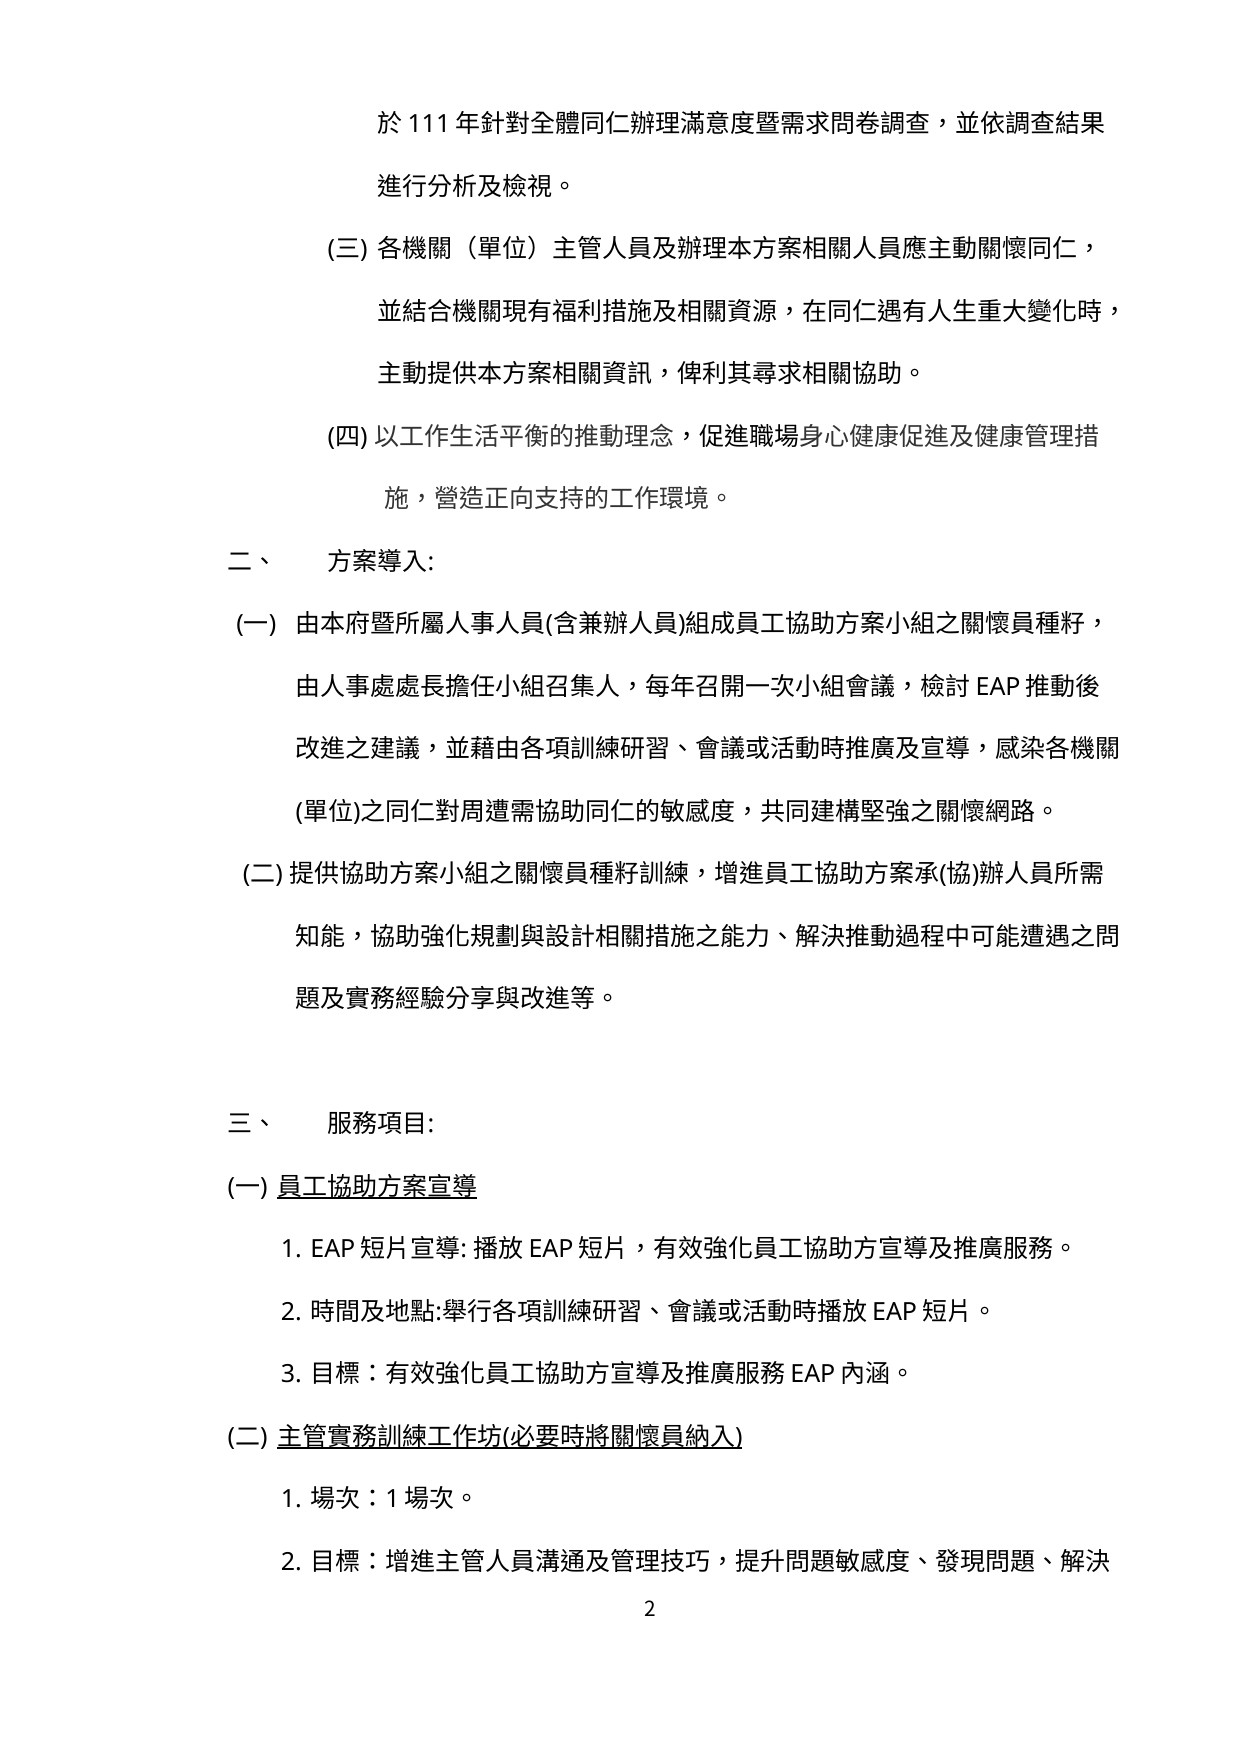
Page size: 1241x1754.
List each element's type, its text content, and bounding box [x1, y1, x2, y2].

list 由本府暨所屬人事人員(含兼辦人員)組成員工協助方案小組之關懷員種籽，由人事處處長擔任小組召集人，每年召開一次小組會議，檢討EAP推動後改進之建議，並藉由各項訓練研習、會議或活動時推廣及宣導，感染各機關(單位)之同仁對周遭需協助同仁的敏感度，共同建構堅強之關懷網路。 [236, 590, 1122, 840]
list 各機關（單位）主管人員及辦理本方案相關人員應主動關懷同仁，並結合機關現有福利措施及相關資源，在同仁遇有人生重大變化時，主動提供本方案相關資訊，俾利其尋求相關協助。 [327, 215, 1122, 403]
list 目標：有效強化員工協助方宣導及推廣服務EAP內涵。 [281, 1340, 1122, 1403]
text (四) 以工作生活平衡的推動理念，促進職場身心健康促進及健康管理措施，營造正向支持的工作環境。 [327, 403, 1122, 528]
text (二) 提供協助方案小組之關懷員種籽訓練，增進員工協助方案承(協)辦人員所需知能，協助強化規劃與設計相關措施之能力、解決推動過程中可能遭遇之問題及實務經驗分享與改進等。 [236, 840, 1122, 1028]
list 員工協助方案宣導 [227, 1153, 1122, 1215]
list 目標：增進主管人員溝通及管理技巧，提升問題敏感度、發現問題、解決 [281, 1528, 1122, 1590]
list 方案導入: [227, 528, 1122, 590]
list 於111年針對全體同仁辦理滿意度暨需求問卷調查，並依調查結果進行分析及檢視。 [327, 90, 1122, 215]
list 主管實務訓練工作坊(必要時將關懷員納入) [227, 1403, 1122, 1465]
list 時間及地點:舉行各項訓練研習、會議或活動時播放EAP短片。 [281, 1278, 1122, 1340]
list 服務項目: [227, 1090, 1122, 1153]
list EAP短片宣導: 播放EAP短片，有效強化員工協助方宣導及推廣服務。 [281, 1215, 1122, 1278]
list 場次：1場次。 [281, 1465, 1122, 1528]
